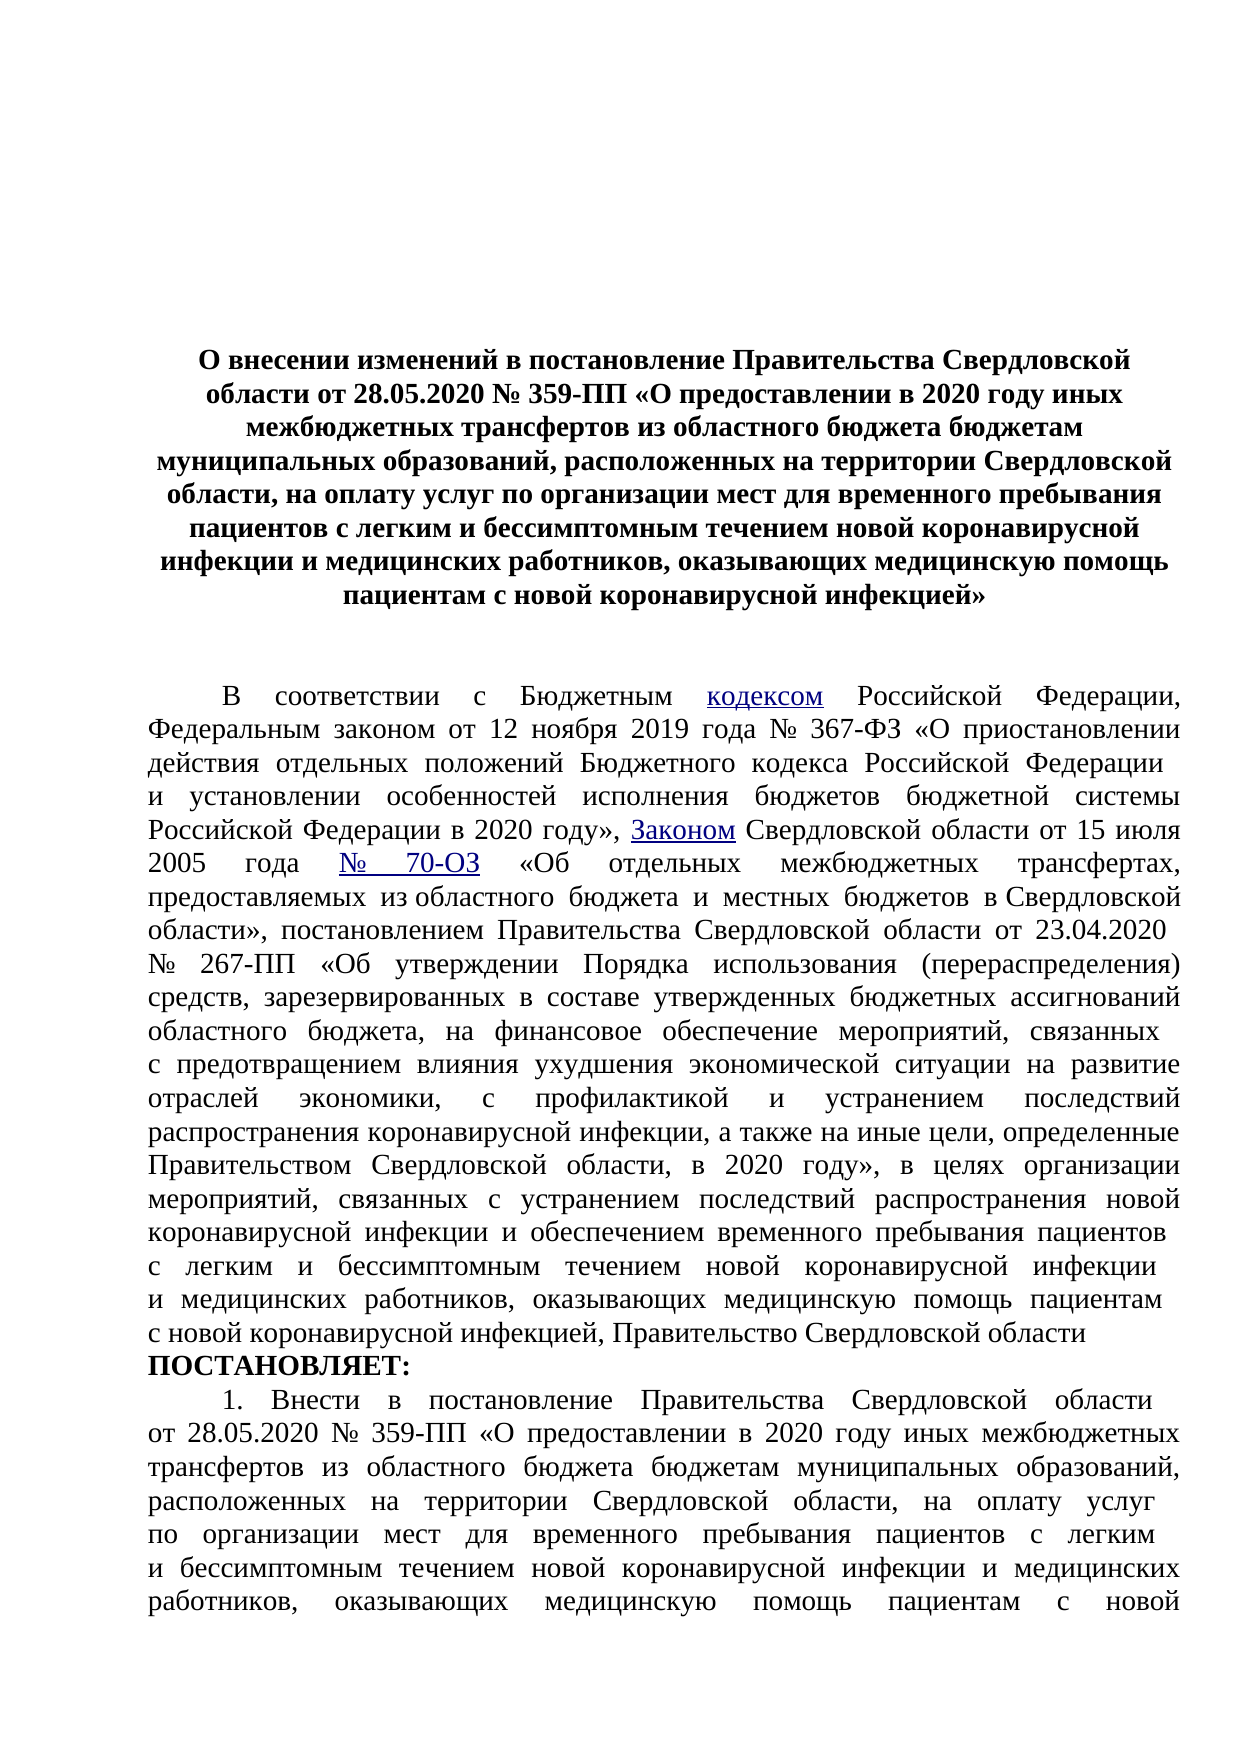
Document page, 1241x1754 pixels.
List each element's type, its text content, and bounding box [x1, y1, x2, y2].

text 1. Внести в постановление Правительства Свердловской области от 28.05.2020 № 359-ПП «О предоставлении в 2020 году иных межбюджетных трансфертов из областного бюджета бюджетам муниципальных образований, расположенных на территории Свердловской области, на оплату услуг по организации мест для временного пребывания пациентов с легким и бессимптомным течением новой коронавирусной инфекции и медицинских работников, оказывающих медицинскую помощь пациентам с новой [148, 1382, 1181, 1617]
text ПОСТАНОВЛЯЕТ: [148, 1348, 1181, 1382]
text О внесении изменений в постановление Правительства Свердловской области от 28.05.2020 № 359-ПП «О предоставлении в 2020 году иных межбюджетных трансфертов из областного бюджета бюджетам муниципальных образований, расположенных на территории Свердловской области, на оплату услуг по организации мест для временного пребывания пациентов с легким и бессимптомным течением новой коронавирусной инфекции и медицинских работников, оказывающих медицинскую помощь пациентам с новой коронавирусной инфекцией» [148, 342, 1181, 611]
text В соответствии с Бюджетным кодексом Российской Федерации, Федеральным законом от 12 ноября 2019 года № 367-ФЗ «О приостановлении действия отдельных положений Бюджетного кодекса Российской Федерации и установлении особенностей исполнения бюджетов бюджетной системы Российской Федерации в 2020 году», Законом Свердловской области от 15 июля 2005 года № 70-ОЗ «Об отдельных межбюджетных трансфертах, предоставляемых из областного бюджета и местных бюджетов в Свердловской области», постановлением Правительства Свердловской области от 23.04.2020 № 267-ПП «Об утверждении Порядка использования (перераспределения) средств, зарезервированных в составе утвержденных бюджетных ассигнований областного бюджета, на финансовое обеспечение мероприятий, связанных с предотвращением влияния ухудшения экономической ситуации на развитие отраслей экономики, с профилактикой и устранением последствий распространения коронавирусной инфекции, а также на иные цели, определенные Правительством Свердловской области, в 2020 году», в целях организации мероприятий, связанных с устранением последствий распространения новой коронавирусной инфекции и обеспечением временного пребывания пациентов с легким и бессимптомным течением новой коронавирусной инфекции и медицинских работников, оказывающих медицинскую помощь пациентам с новой коронавирусной инфекцией, Правительство Свердловской области [148, 678, 1181, 1348]
